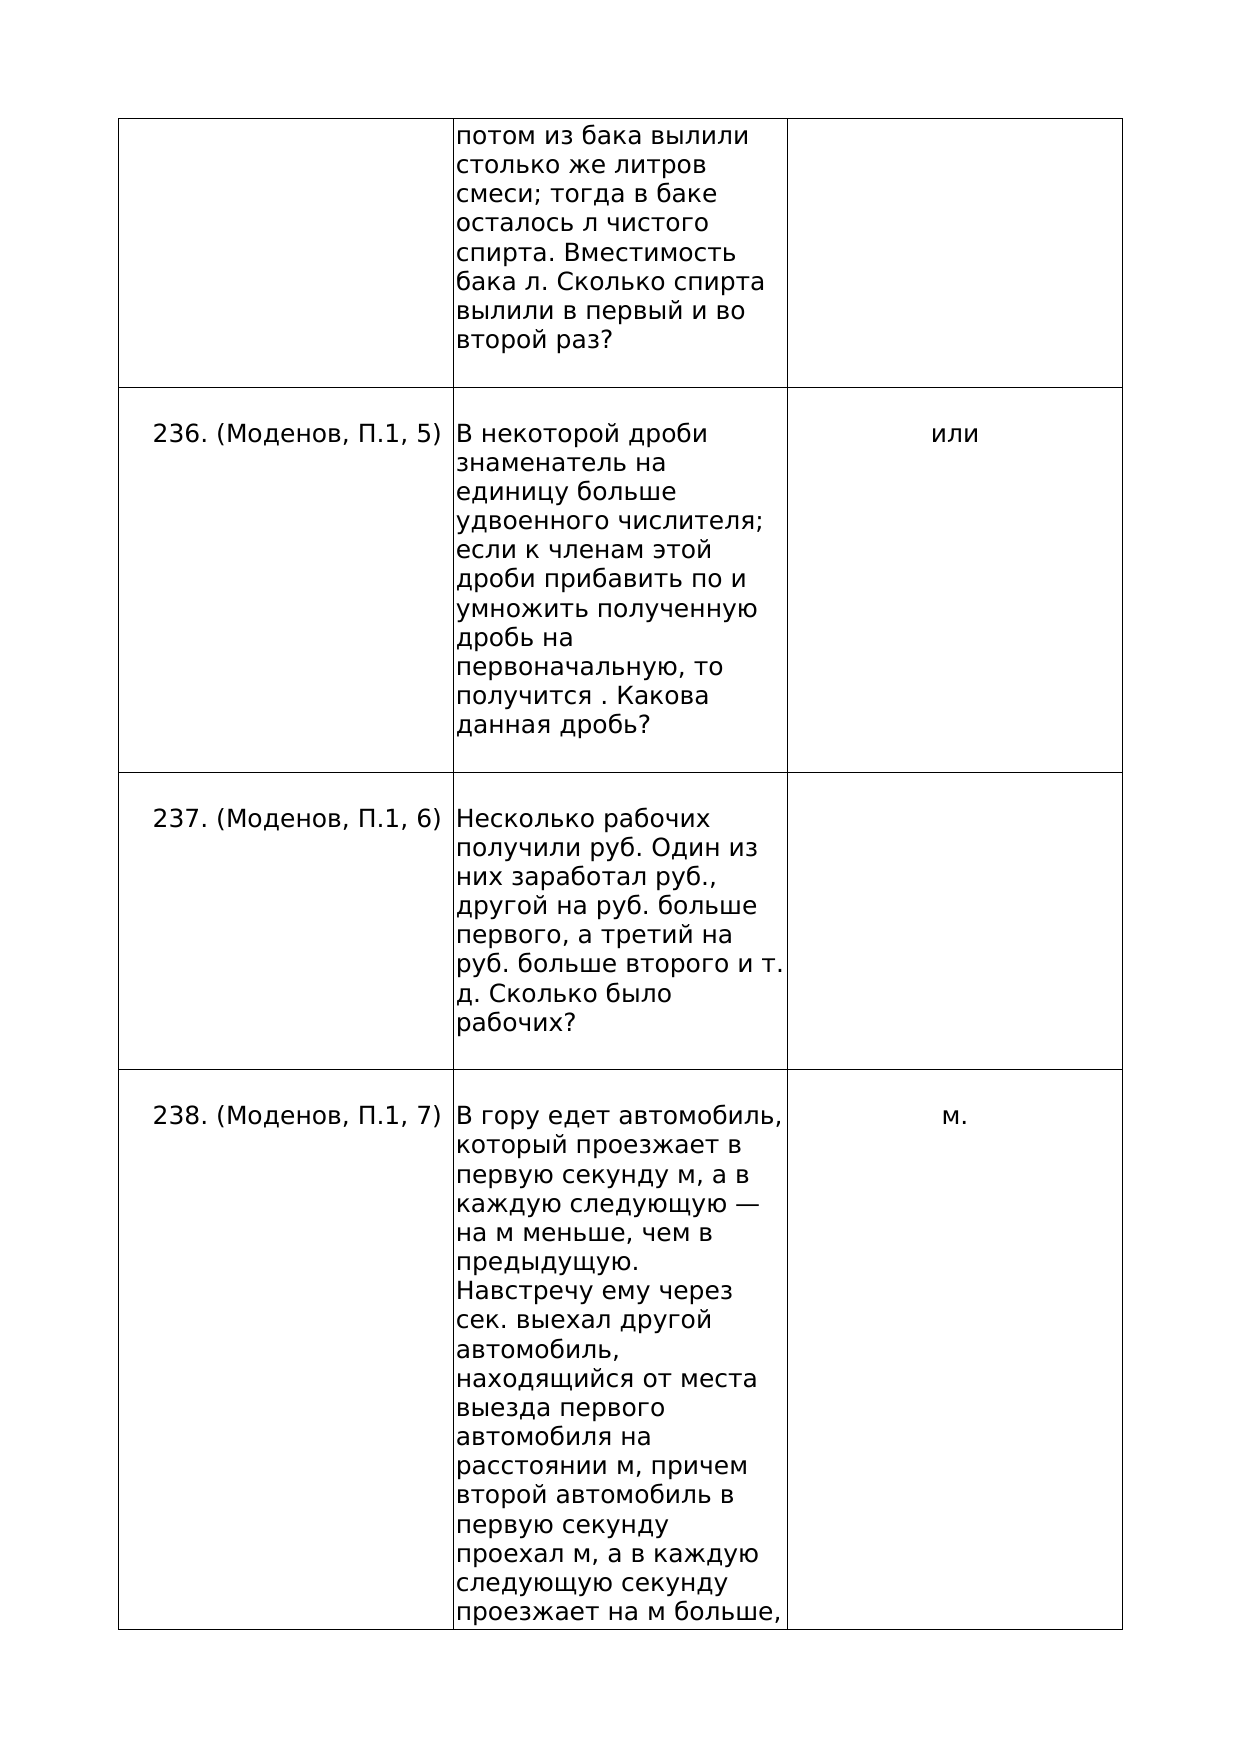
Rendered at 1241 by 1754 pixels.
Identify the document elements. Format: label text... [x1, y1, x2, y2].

table_cell [788, 119, 1122, 387]
table_cell м. [788, 1070, 1122, 1629]
table_cell В гору едет автомобиль, который проезжает в первую секунду м, а в каждую следующую — на м меньше, чем в предыдущую. Навстречу ему через сек. выехал другой автомобиль, находящийся от места выезда первого автомобиля на расстоянии м, причем второй автомобиль в первую секунду проехал м, а в каждую следующую секунду проезжает на м больше, [454, 1070, 787, 1629]
table_cell 238. (Моденов, П.1, 7) [119, 1070, 453, 1629]
table_cell или [788, 388, 1122, 772]
table_cell Несколько рабочих получили руб. Один из них заработал руб., другой на руб. больше первого, а третий на руб. больше второго и т. д. Сколько было рабочих? [454, 773, 787, 1069]
table_cell 237. (Моденов, П.1, 6) [119, 773, 453, 1069]
table_cell [788, 773, 1122, 1069]
table_cell потом из бака вылили столько же литров смеси; тогда в баке осталось л чистого спирта. Вместимость бака л. Сколько спирта вылили в первый и во второй раз? [454, 119, 787, 387]
table_cell 236. (Моденов, П.1, 5) [119, 388, 453, 772]
table_cell [119, 119, 453, 387]
table_cell В некоторой дроби знаменатель на единицу больше удвоенного числителя; если к членам этой дроби прибавить по и умножить полученную дробь на первоначальную, то получится . Какова данная дробь? [454, 388, 787, 772]
